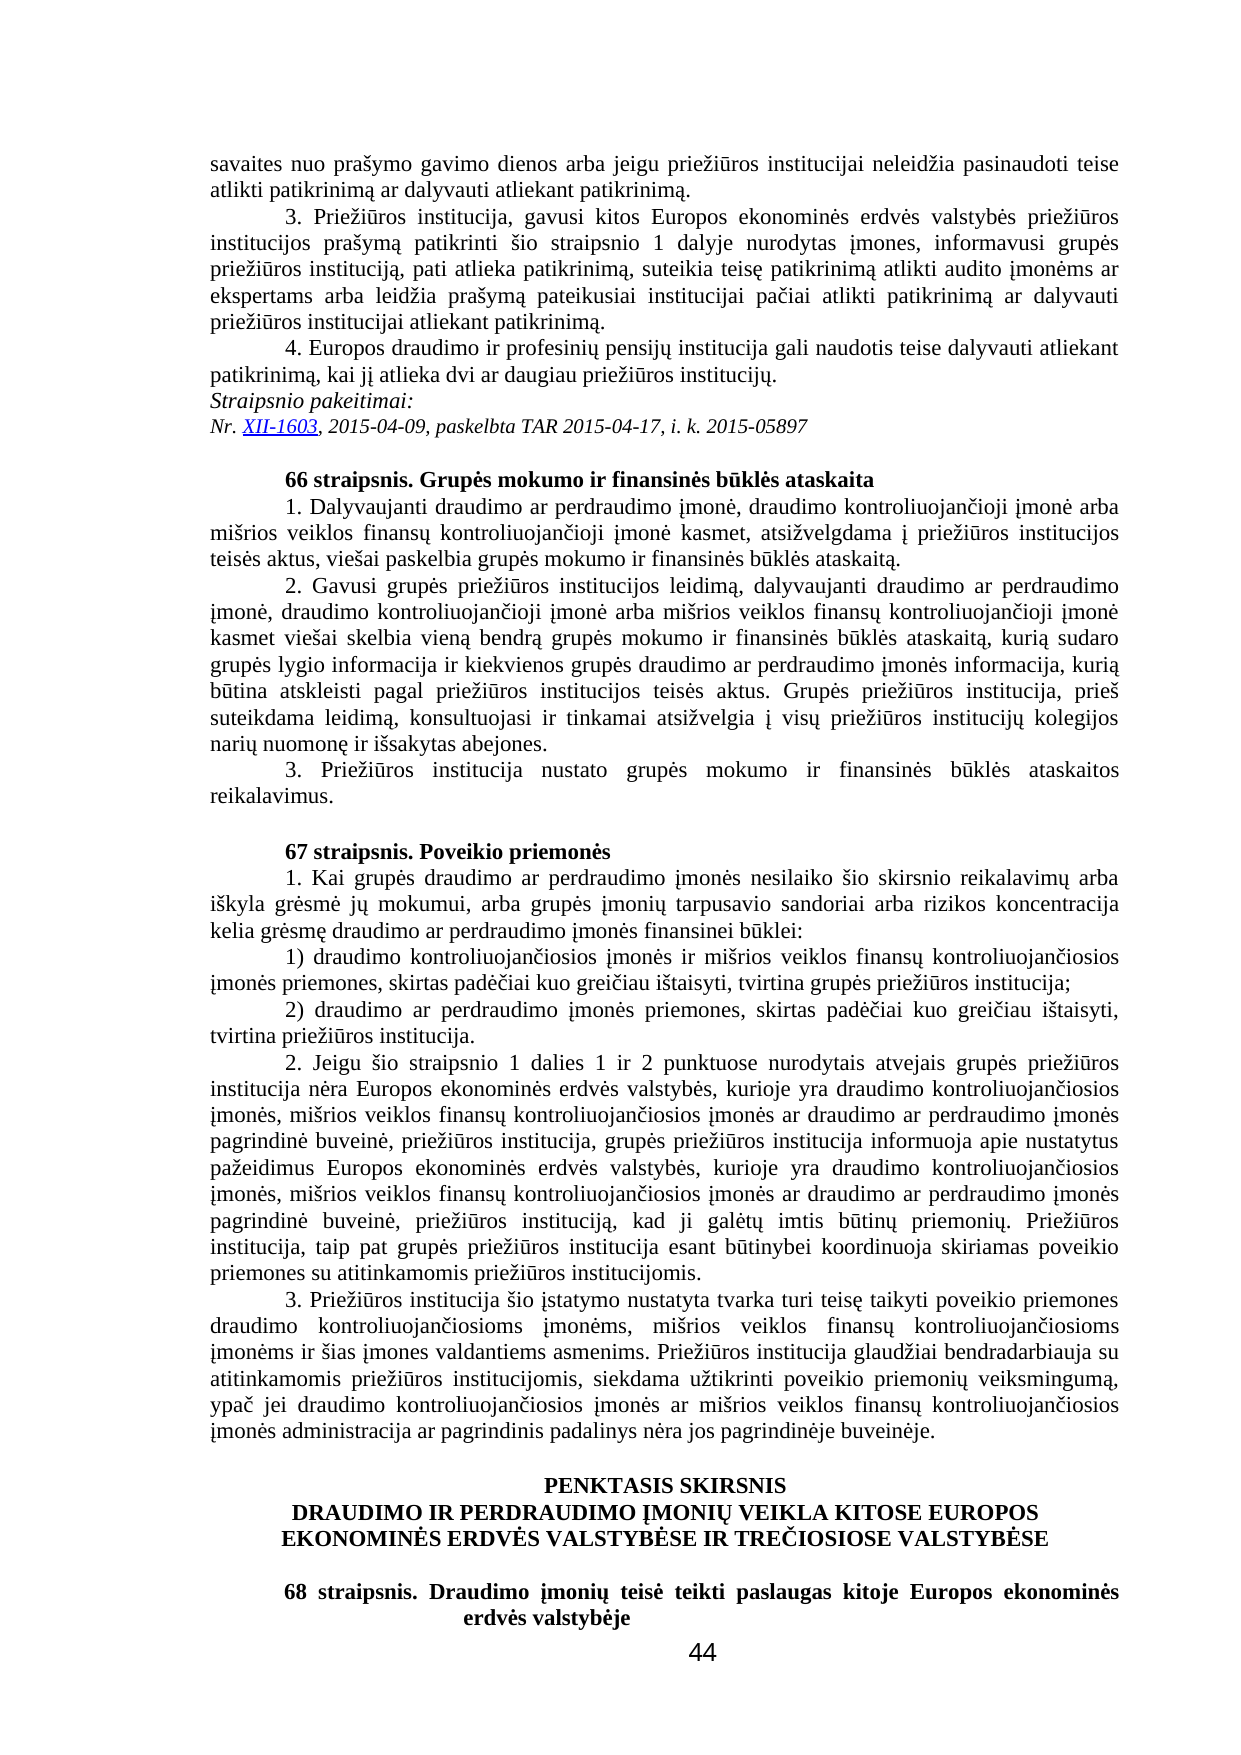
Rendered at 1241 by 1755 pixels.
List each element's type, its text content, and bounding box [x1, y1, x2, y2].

text 3. Priežiūros institucija nustato grupės mokumo ir finansinės būklės ataskaitos reikalavimus. [210, 756, 1120, 809]
text 1. Kai grupės draudimo ar perdraudimo įmonės nesilaiko šio skirsnio reikalavimų arba iškyla grėsmė jų mokumui, arba grupės įmonių tarpusavio sandoriai arba rizikos koncentracija kelia grėsmę draudimo ar perdraudimo įmonės finansinei būklei: [210, 864, 1120, 943]
text 67 straipsnis. Poveikio priemonės [210, 838, 1120, 864]
text 3. Priežiūros institucija šio įstatymo nustatyta tvarka turi teisę taikyti poveikio priemones draudimo kontroliuojančiosioms įmonėms, mišrios veiklos finansų kontroliuojančiosioms įmonėms ir šias įmones valdantiems asmenims. Priežiūros institucija glaudžiai bendradarbiauja su atitinkamomis priežiūros institucijomis, siekdama užtikrinti poveikio priemonių veiksmingumą, ypač jei draudimo kontroliuojančiosios įmonės ar mišrios veiklos finansų kontroliuojančiosios įmonės administracija ar pagrindinis padalinys nėra jos pagrindinėje buveinėje. [210, 1286, 1120, 1444]
text 2) draudimo ar perdraudimo įmonės priemones, skirtas padėčiai kuo greičiau ištaisyti, tvirtina priežiūros institucija. [210, 996, 1120, 1048]
text DRAUDIMO IR PERDRAUDIMO ĮMONIŲ VEIKLA kitose EUROPOS Ekonominės erdvės VALSTYBĖSE IR TREČIOSIOSE VALSTYBĖSE [210, 1499, 1120, 1552]
text PENKTASIS SKIRSNIS [210, 1473, 1120, 1499]
text Nr. XII-1603, 2015-04-09, paskelbta TAR 2015-04-17, i. k. 2015-05897 [210, 413, 1120, 438]
text 2. Gavusi grupės priežiūros institucijos leidimą, dalyvaujanti draudimo ar perdraudimo įmonė, draudimo kontroliuojančioji įmonė arba mišrios veiklos finansų kontroliuojančioji įmonė kasmet viešai skelbia vieną bendrą grupės mokumo ir finansinės būklės ataskaitą, kurią sudaro grupės lygio informacija ir kiekvienos grupės draudimo ar perdraudimo įmonės informacija, kurią būtina atskleisti pagal priežiūros institucijos teisės aktus. Grupės priežiūros institucija, prieš suteikdama leidimą, konsultuojasi ir tinkamai atsižvelgia į visų priežiūros institucijų kolegijos narių nuomonę ir išsakytas abejones. [210, 572, 1120, 756]
text 1) draudimo kontroliuojančiosios įmonės ir mišrios veiklos finansų kontroliuojančiosios įmonės priemones, skirtas padėčiai kuo greičiau ištaisyti, tvirtina grupės priežiūros institucija; [210, 943, 1120, 996]
text 68 straipsnis. Draudimo įmonių teisė teikti paslaugas kitoje Europos ekonominės erdvės valstybėje [284, 1578, 1120, 1631]
text savaites nuo prašymo gavimo dienos arba jeigu priežiūros institucijai neleidžia pasinaudoti teise atlikti patikrinimą ar dalyvauti atliekant patikrinimą. [210, 150, 1120, 203]
text Straipsnio pakeitimai: [210, 387, 1120, 413]
text 66 straipsnis. Grupės mokumo ir finansinės būklės ataskaita [210, 466, 1120, 493]
text 4. Europos draudimo ir profesinių pensijų institucija gali naudotis teise dalyvauti atliekant patikrinimą, kai jį atlieka dvi ar daugiau priežiūros institucijų. [210, 334, 1120, 387]
text 2. Jeigu šio straipsnio 1 dalies 1 ir 2 punktuose nurodytais atvejais grupės priežiūros institucija nėra Europos ekonominės erdvės valstybės, kurioje yra draudimo kontroliuojančiosios įmonės, mišrios veiklos finansų kontroliuojančiosios įmonės ar draudimo ar perdraudimo įmonės pagrindinė buveinė, priežiūros institucija, grupės priežiūros institucija informuoja apie nustatytus pažeidimus Europos ekonominės erdvės valstybės, kurioje yra draudimo kontroliuojančiosios įmonės, mišrios veiklos finansų kontroliuojančiosios įmonės ar draudimo ar perdraudimo įmonės pagrindinė buveinė, priežiūros instituciją, kad ji galėtų imtis būtinų priemonių. Priežiūros institucija, taip pat grupės priežiūros institucija esant būtinybei koordinuoja skiriamas poveikio priemones su atitinkamomis priežiūros institucijomis. [210, 1048, 1120, 1286]
text 1. Dalyvaujanti draudimo ar perdraudimo įmonė, draudimo kontroliuojančioji įmonė arba mišrios veiklos finansų kontroliuojančioji įmonė kasmet, atsižvelgdama į priežiūros institucijos teisės aktus, viešai paskelbia grupės mokumo ir finansinės būklės ataskaitą. [210, 493, 1120, 572]
text 3. Priežiūros institucija, gavusi kitos Europos ekonominės erdvės valstybės priežiūros institucijos prašymą patikrinti šio straipsnio 1 dalyje nurodytas įmones, informavusi grupės priežiūros instituciją, pati atlieka patikrinimą, suteikia teisę patikrinimą atlikti audito įmonėms ar ekspertams arba leidžia prašymą pateikusiai institucijai pačiai atlikti patikrinimą ar dalyvauti priežiūros institucijai atliekant patikrinimą. [210, 203, 1120, 334]
